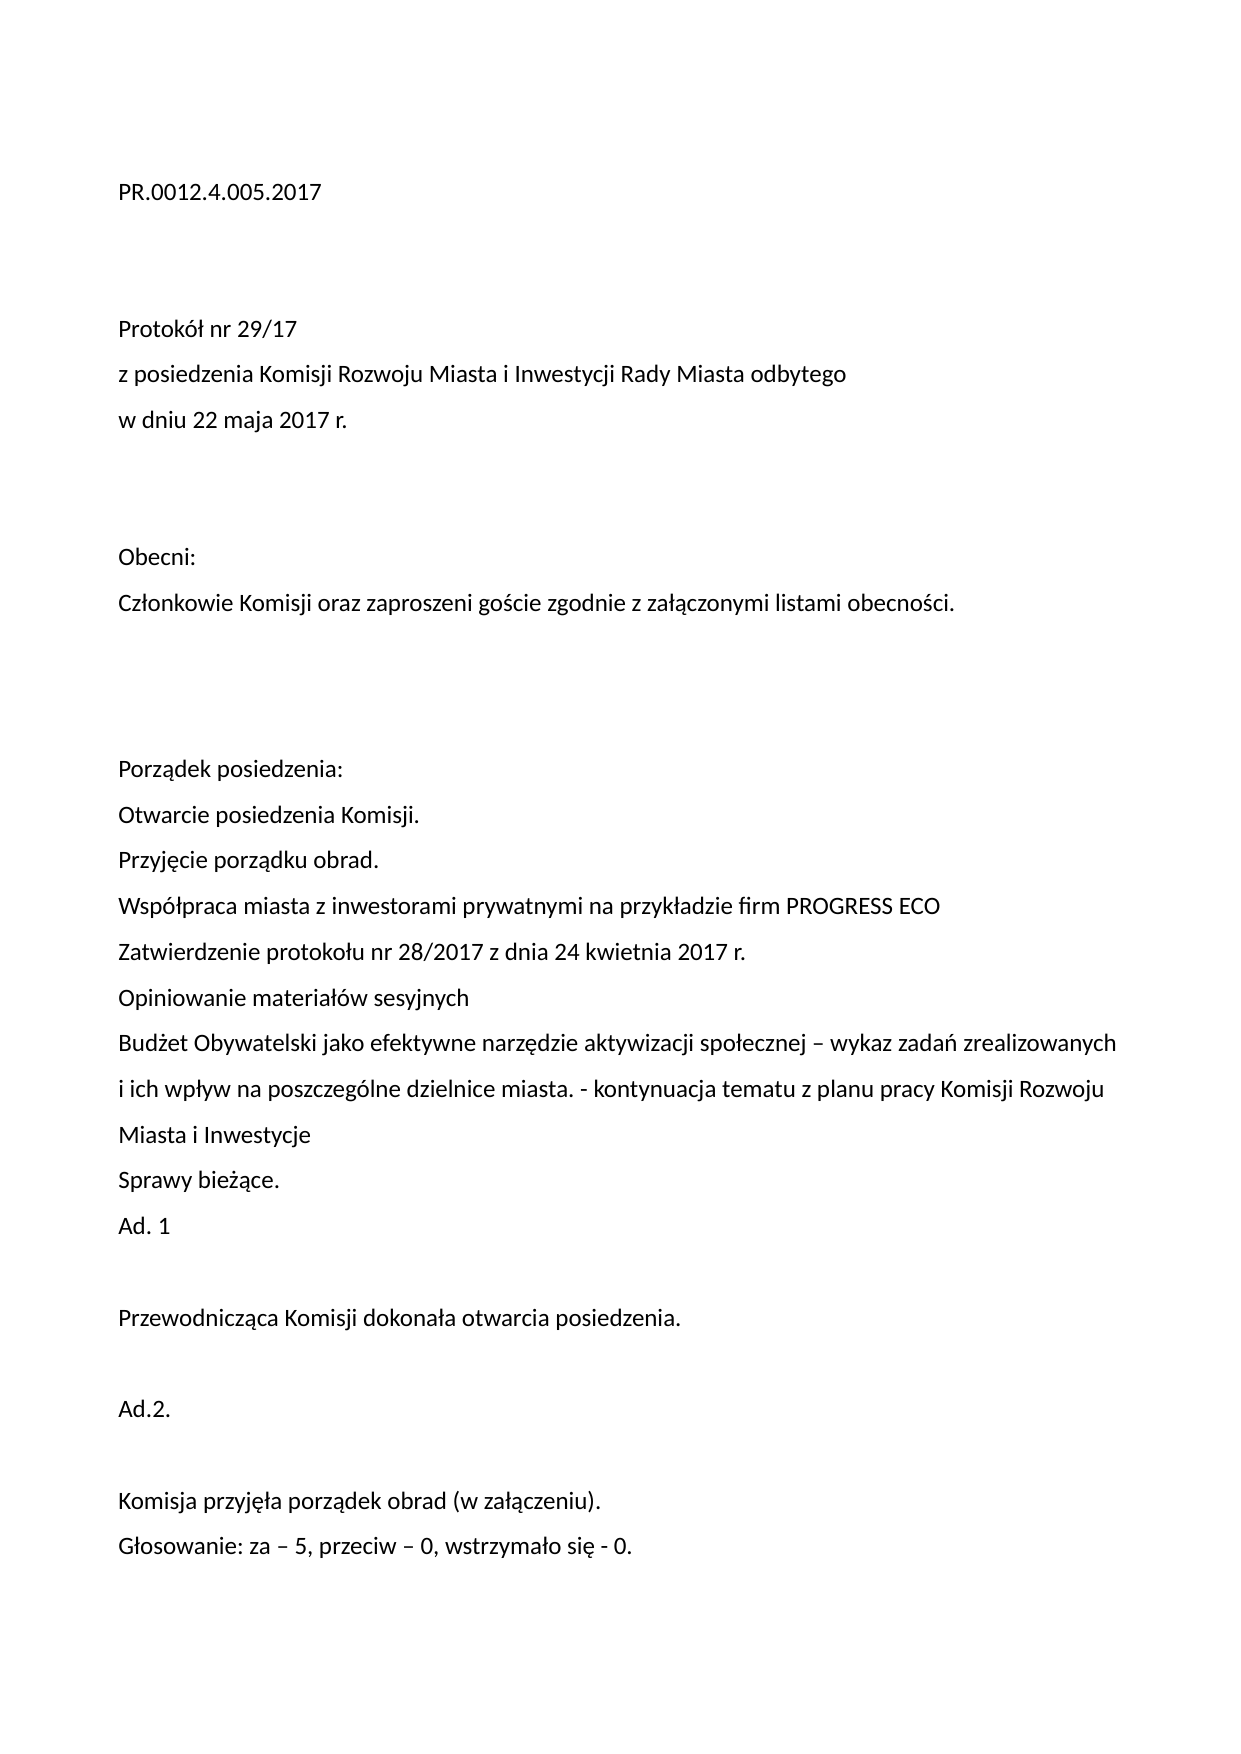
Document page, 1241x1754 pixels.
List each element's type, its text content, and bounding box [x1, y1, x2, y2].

text Obecni: [118, 541, 1122, 572]
text Sprawy bieżące. [118, 1165, 1122, 1195]
text Otwarcie posiedzenia Komisji. [118, 799, 1122, 829]
text Budżet Obywatelski jako efektywne narzędzie aktywizacji społecznej – wykaz zadań zrealizowanych i ich wpływ na poszczególne dzielnice miasta. - kontynuacja tematu z planu pracy Komisji Rozwoju Miasta i Inwestycje [118, 1027, 1122, 1149]
text Opiniowanie materiałów sesyjnych [118, 982, 1122, 1012]
text PR.0012.4.005.2017 [118, 176, 1122, 206]
text Komisja przyjęła porządek obrad (w załączeniu). [118, 1485, 1122, 1515]
text Protokół nr 29/17 [118, 313, 1122, 343]
text Ad. 1 [118, 1210, 1122, 1241]
text Porządek posiedzenia: [118, 753, 1122, 784]
text Ad.2. [118, 1393, 1122, 1424]
text Członkowie Komisji oraz zaproszeni goście zgodnie z załączonymi listami obecności. [118, 587, 1122, 618]
text Przyjęcie porządku obrad. [118, 844, 1122, 875]
text z posiedzenia Komisji Rozwoju Miasta i Inwestycji Rady Miasta odbytego [118, 358, 1122, 389]
text Głosowanie: za – 5, przeciw – 0, wstrzymało się - 0. [118, 1531, 1122, 1561]
text w dniu 22 maja 2017 r. [118, 404, 1122, 435]
text Przewodnicząca Komisji dokonała otwarcia posiedzenia. [118, 1302, 1122, 1332]
text Współpraca miasta z inwestorami prywatnymi na przykładzie firm PROGRESS ECO Zatwierdzenie protokołu nr 28/2017 z dnia 24 kwietnia 2017 r. [118, 890, 1122, 967]
